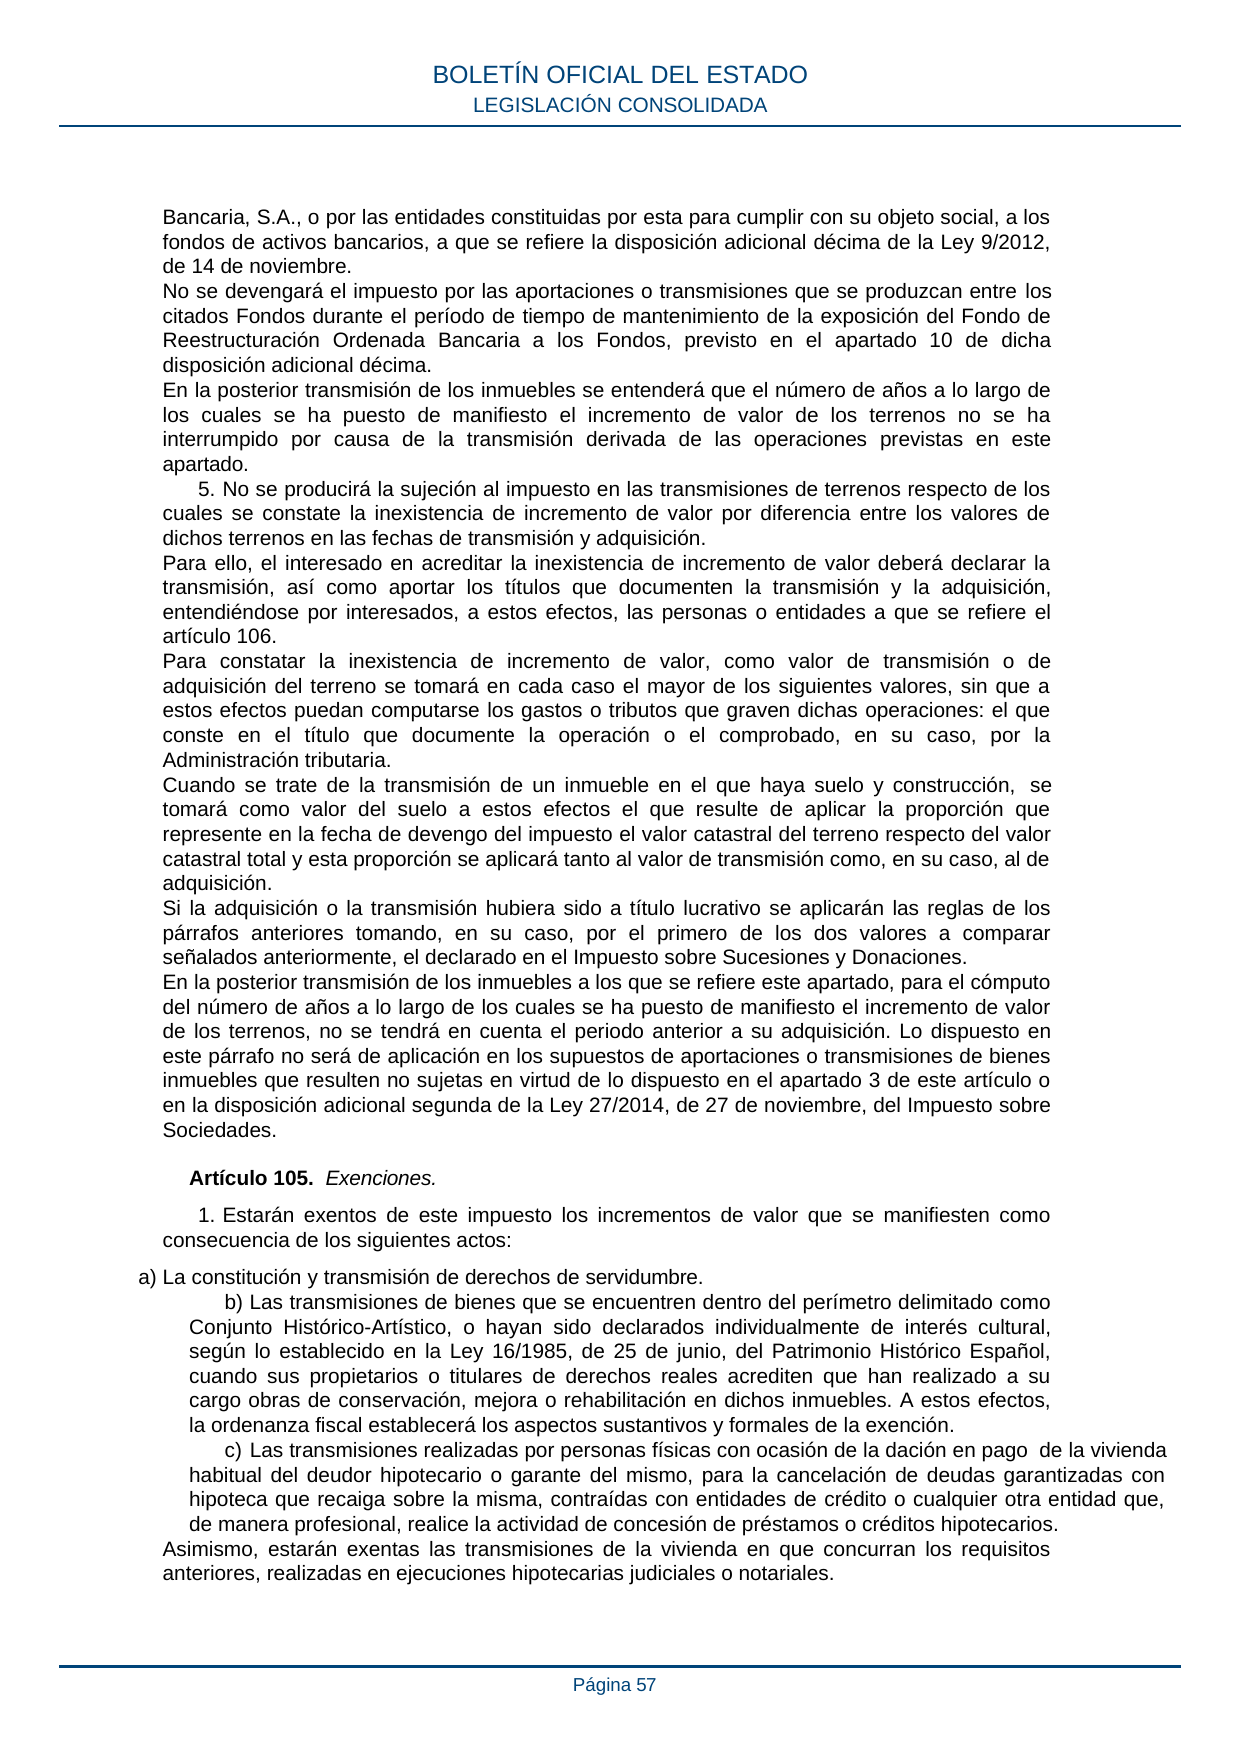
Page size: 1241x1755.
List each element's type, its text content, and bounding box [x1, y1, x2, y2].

text En la posterior transmisión de los inmuebles se entenderá que el número de años a lo largo de los cuales se ha puesto de manifiesto el incremento de valor de los terrenos no se ha interrumpido por causa de la transmisión derivada de las operaciones previstas en este apartado. [162, 378, 1052, 476]
text Si la adquisición o la transmisión hubiera sido a título lucrativo se aplicarán las reglas de los párrafos anteriores tomando, en su caso, por el primero de los dos valores a comparar señalados anteriormente, el declarado en el Impuesto sobre Sucesiones y Donaciones. [162, 896, 1052, 969]
list La constitución y transmisión de derechos de servidumbre. [138, 1265, 1167, 1289]
text Para ello, el interesado en acreditar la inexistencia de incremento de valor deberá declarar la transmisión, así como aportar los títulos que documenten la transmisión y la adquisición, entendiéndose por interesados, a estos efectos, las personas o entidades a que se refiere el artículo 106. [162, 551, 1052, 648]
text Para constatar la inexistencia de incremento de valor, como valor de transmisión o de adquisición del terreno se tomará en cada caso el mayor de los siguientes valores, sin que a estos efectos puedan computarse los gastos o tributos que graven dichas operaciones: el que conste en el título que documente la operación o el comprobado, en su caso, por la Administración tributaria. [162, 649, 1052, 771]
text Artículo 105. Exenciones. [189, 1166, 1167, 1190]
list Las transmisiones realizadas por personas físicas con ocasión de la dación en pago de la vivienda habitual del deudor hipotecario o garante del mismo, para la cancelación de deudas garantizadas con hipoteca que recaiga sobre la misma, contraídas con entidades de crédito o cualquier otra entidad que, de manera profesional, realice la actividad de concesión de préstamos o créditos hipotecarios. [189, 1438, 1167, 1536]
list Las transmisiones de bienes que se encuentren dentro del perímetro delimitado como Conjunto Histórico-Artístico, o hayan sido declarados individualmente de interés cultural, según lo establecido en la Ley 16/1985, de 25 de junio, del Patrimonio Histórico Español, cuando sus propietarios o titulares de derechos reales acrediten que han realizado a su cargo obras de conservación, mejora o rehabilitación en dichos inmuebles. A estos efectos, la ordenanza fiscal establecerá los aspectos sustantivos y formales de la exención. [189, 1290, 1052, 1437]
text Bancaria, S.A., o por las entidades constituidas por esta para cumplir con su objeto social, a los fondos de activos bancarios, a que se refiere la disposición adicional décima de la Ley 9/2012, de 14 de noviembre. [162, 205, 1052, 278]
list No se producirá la sujeción al impuesto en las transmisiones de terrenos respecto de los cuales se constate la inexistencia de incremento de valor por diferencia entre los valores de dichos terrenos en las fechas de transmisión y adquisición. [162, 477, 1052, 550]
text No se devengará el impuesto por las aportaciones o transmisiones que se produzcan entre los citados Fondos durante el período de tiempo de mantenimiento de la exposición del Fondo de Reestructuración Ordenada Bancaria a los Fondos, previsto en el apartado 10 de dicha disposición adicional décima. [162, 279, 1052, 377]
list Estarán exentos de este impuesto los incrementos de valor que se manifiesten como consecuencia de los siguientes actos: [162, 1203, 1052, 1252]
text En la posterior transmisión de los inmuebles a los que se refiere este apartado, para el cómputo del número de años a lo largo de los cuales se ha puesto de manifiesto el incremento de valor de los terrenos, no se tendrá en cuenta el periodo anterior a su adquisición. Lo dispuesto en este párrafo no será de aplicación en los supuestos de aportaciones o transmisiones de bienes inmuebles que resulten no sujetas en virtud de lo dispuesto en el apartado 3 de este artículo o en la disposición adicional segunda de la Ley 27/2014, de 27 de noviembre, del Impuesto sobre Sociedades. [162, 970, 1052, 1141]
text Cuando se trate de la transmisión de un inmueble en el que haya suelo y construcción, se tomará como valor del suelo a estos efectos el que resulte de aplicar la proporción que represente en la fecha de devengo del impuesto el valor catastral del terreno respecto del valor catastral total y esta proporción se aplicará tanto al valor de transmisión como, en su caso, al de adquisición. [162, 773, 1052, 895]
text Asimismo, estarán exentas las transmisiones de la vivienda en que concurran los requisitos anteriores, realizadas en ejecuciones hipotecarias judiciales o notariales. [162, 1537, 1052, 1585]
